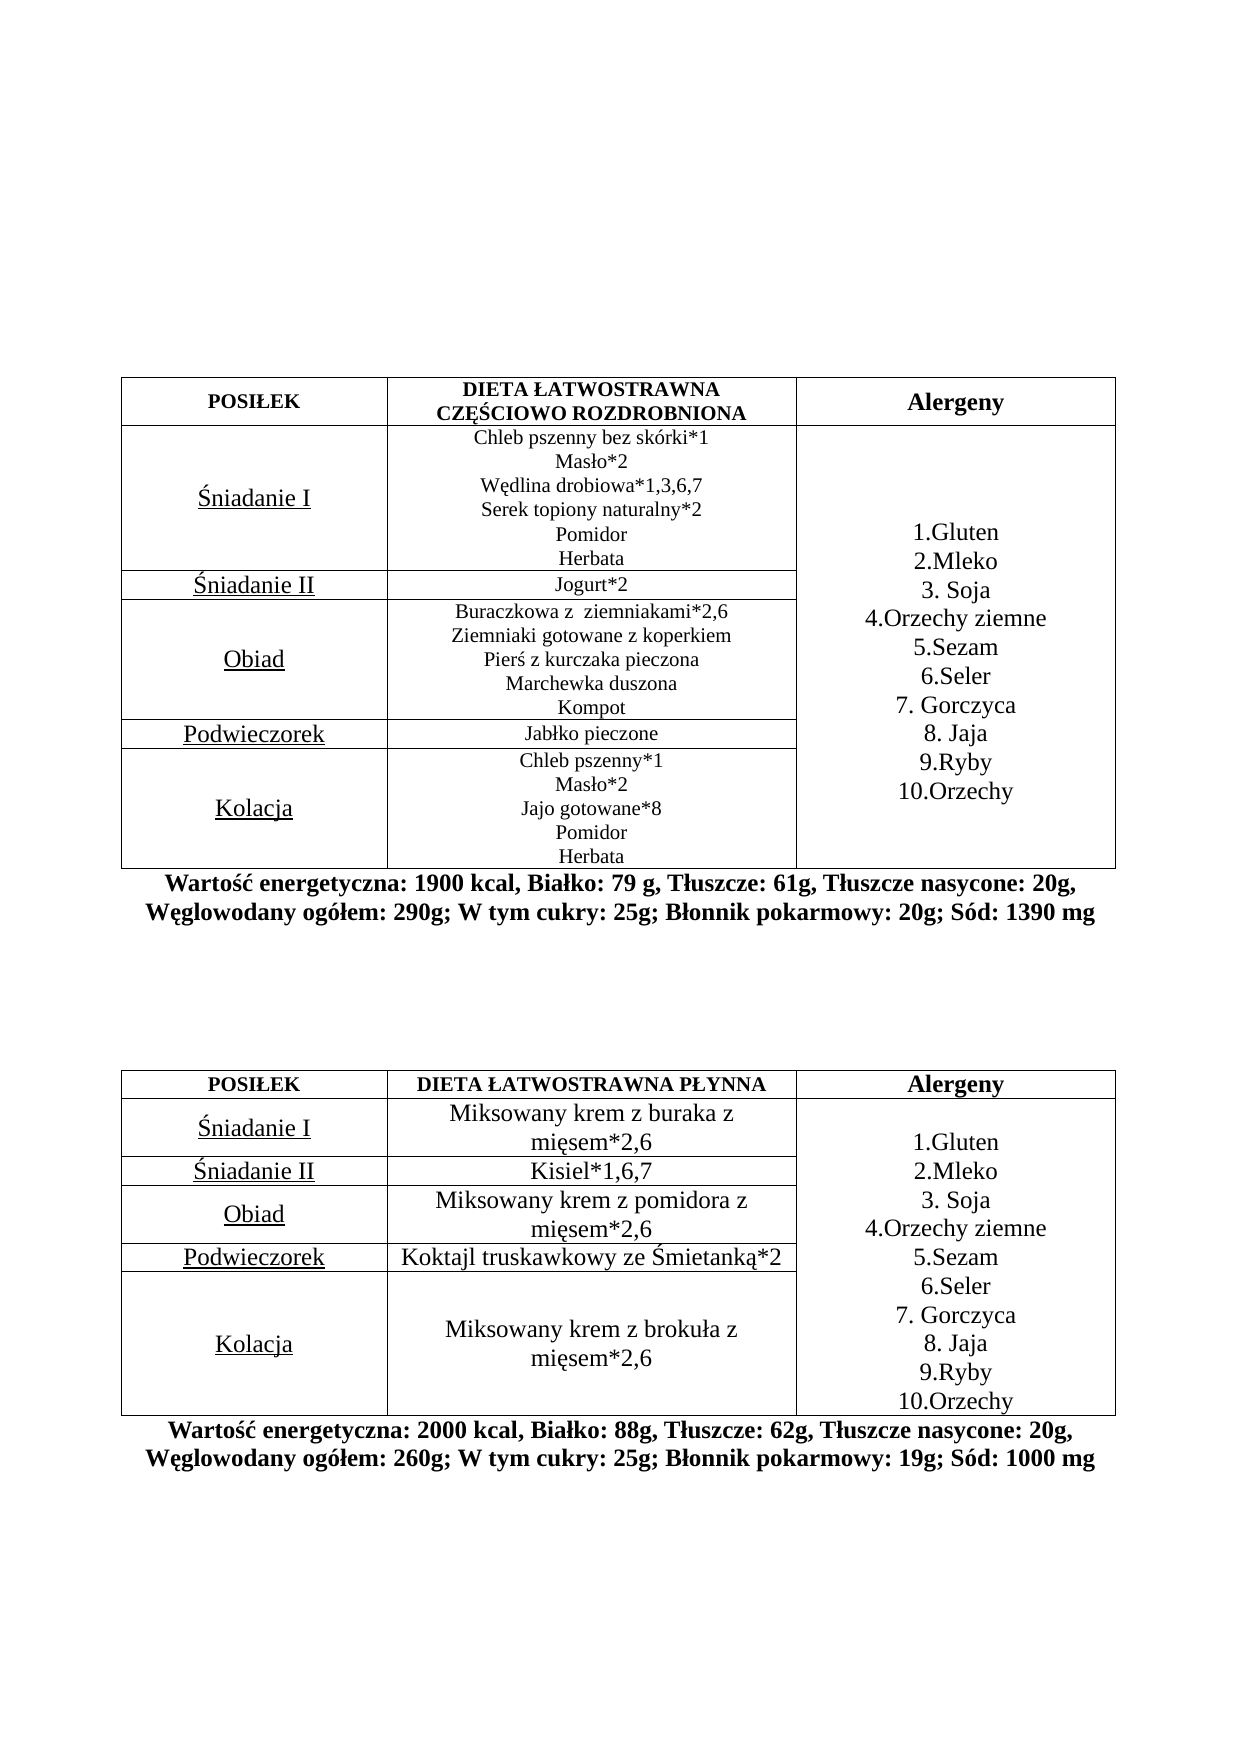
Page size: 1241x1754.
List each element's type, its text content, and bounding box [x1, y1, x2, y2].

table_header Alergeny [797, 378, 1115, 425]
table_header POSIŁEK [122, 378, 387, 425]
table_cell Podwieczorek [122, 720, 387, 748]
table_cell Obiad [122, 1186, 387, 1242]
table_cell Podwieczorek [122, 1244, 387, 1271]
table_cell Koktajl truskawkowy ze Śmietanką*2 [388, 1244, 796, 1271]
table_cell Śniadanie II [122, 1157, 387, 1185]
table_cell Śniadanie II [122, 571, 387, 598]
table_cell Miksowany krem z brokuła z mięsem*2,6 [388, 1272, 796, 1415]
table_header Alergeny [797, 1071, 1115, 1098]
table_cell Śniadanie I [122, 426, 387, 569]
table_cell Śniadanie I [122, 1099, 387, 1156]
text Wartość energetyczna: 1900 kcal, Białko: 79 g, Tłuszcze: 61g, Tłuszcze nasycone: 20g, Węglowodany ogółem: 290g; W tym cukry: 25g; Błonnik pokarmowy: 20g; Sód: 1390 mg [118, 868, 1122, 926]
table_cell Jabłko pieczone [388, 720, 796, 748]
table_header DIETA ŁATWOSTRAWNA PŁYNNA [388, 1071, 796, 1098]
table_header DIETA ŁATWOSTRAWNA CZĘŚCIOWO ROZDROBNIONA [388, 378, 796, 425]
table_cell Obiad [122, 600, 387, 719]
text Wartość energetyczna: 2000 kcal, Białko: 88g, Tłuszcze: 62g, Tłuszcze nasycone: 20g, Węglowodany ogółem: 260g; W tym cukry: 25g; Błonnik pokarmowy: 19g; Sód: 1000 mg [118, 1415, 1122, 1472]
table_cell Kolacja [122, 1272, 387, 1415]
table_cell Miksowany krem z pomidora z mięsem*2,6 [388, 1186, 796, 1242]
table_cell 1.Gluten 2.Mleko 3. Soja 4.Orzechy ziemne 5.Sezam 6.Seler 7. Gorczyca 8. Jaja 9.Ryby 10.Orzechy [797, 1099, 1115, 1415]
table_cell Buraczkowa z ziemniakami*2,6 Ziemniaki gotowane z koperkiem Pierś z kurczaka pieczona Marchewka duszona Kompot [388, 600, 796, 719]
table_cell Miksowany krem z buraka z mięsem*2,6 [388, 1099, 796, 1156]
table_cell Chleb pszenny bez skórki*1 Masło*2 Wędlina drobiowa*1,3,6,7 Serek topiony naturalny*2 Pomidor Herbata [388, 426, 796, 569]
table_cell 1.Gluten 2.Mleko 3. Soja 4.Orzechy ziemne 5.Sezam 6.Seler 7. Gorczyca 8. Jaja 9.Ryby 10.Orzechy [797, 426, 1115, 868]
table_header POSIŁEK [122, 1071, 387, 1098]
table_cell Kisiel*1,6,7 [388, 1157, 796, 1185]
table_cell Chleb pszenny*1 Masło*2 Jajo gotowane*8 Pomidor Herbata [388, 749, 796, 868]
table_cell Jogurt*2 [388, 571, 796, 598]
table_cell Kolacja [122, 749, 387, 868]
